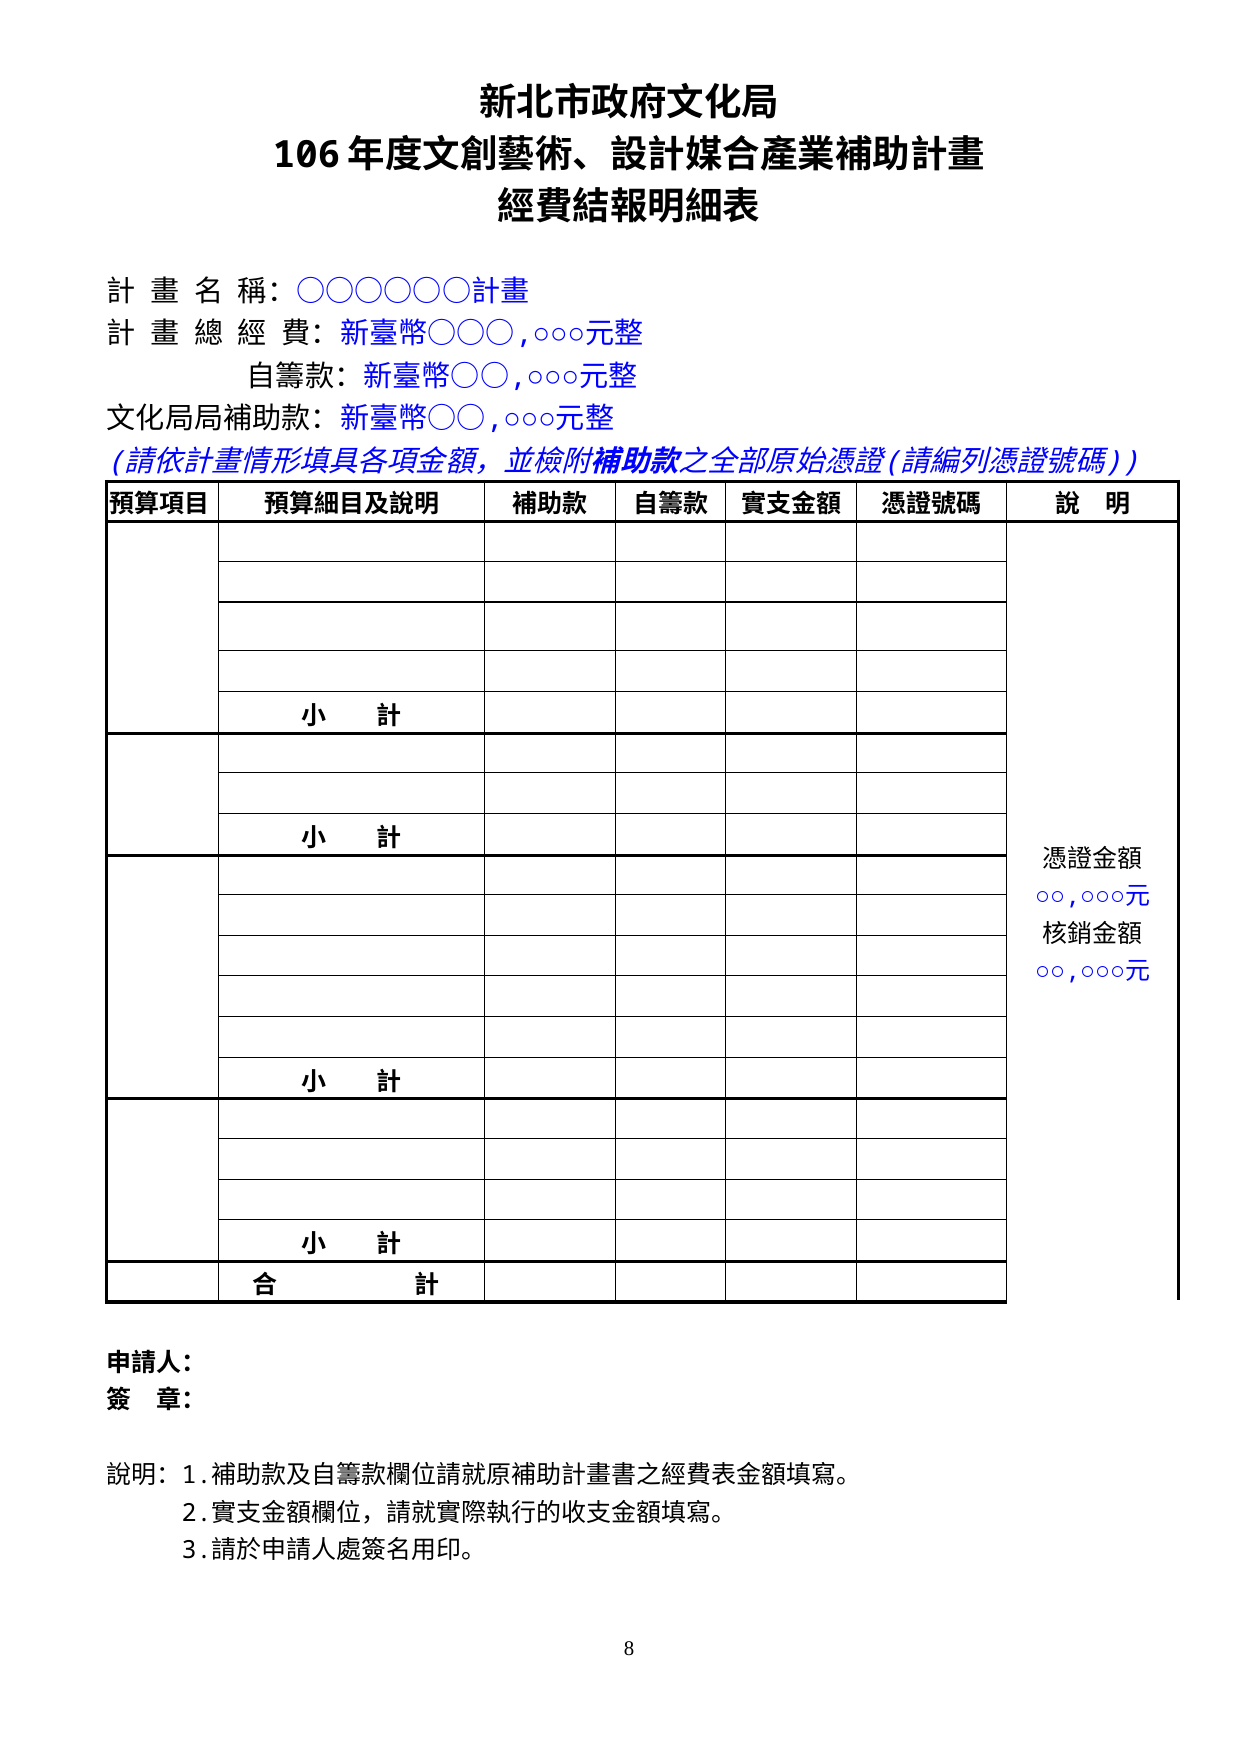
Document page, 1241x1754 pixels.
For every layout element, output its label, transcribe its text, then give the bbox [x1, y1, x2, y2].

table_cell [485, 857, 615, 894]
table_cell [485, 1263, 615, 1300]
text 106年度文創藝術、設計媒合產業補助計畫 [106, 126, 1152, 178]
table_cell [857, 692, 1006, 732]
table_cell [726, 895, 856, 935]
table_cell [108, 523, 218, 732]
table_cell [485, 814, 615, 853]
table_cell [857, 1058, 1006, 1097]
table_cell [108, 857, 218, 1097]
table_cell [726, 562, 856, 601]
table_cell [219, 773, 484, 813]
table_cell [857, 895, 1006, 935]
table_cell [219, 936, 484, 975]
table_cell [219, 857, 484, 894]
table_cell [616, 1263, 725, 1300]
text (請依計畫情形填具各項金額，並檢附補助款之全部原始憑證(請編列憑證號碼)) [106, 437, 1152, 479]
table_cell [485, 692, 615, 732]
text 自籌款：新臺幣○○,○○○元整 [106, 352, 1152, 395]
table_cell [726, 976, 856, 1016]
table_cell [485, 562, 615, 601]
table_cell [485, 936, 615, 975]
table_cell [857, 735, 1006, 772]
table_cell [616, 692, 725, 732]
text 申請人： [106, 1341, 1152, 1378]
table_cell [726, 651, 856, 691]
table_cell [485, 976, 615, 1016]
table_cell [616, 814, 725, 853]
table_cell [616, 735, 725, 772]
table_cell [485, 603, 615, 650]
text 計 畫 總 經 費：新臺幣○○○,○○○元整 [106, 310, 1152, 352]
table_cell [108, 735, 218, 853]
table_cell [616, 1017, 725, 1057]
table_cell [726, 1220, 856, 1260]
table_cell [485, 1180, 615, 1219]
table_cell [857, 1017, 1006, 1057]
table_cell [485, 773, 615, 813]
table_cell 小 計 [219, 814, 484, 853]
table_cell [219, 1017, 484, 1057]
text 經費結報明細表 [106, 178, 1152, 230]
table_cell [219, 523, 484, 561]
table_cell [616, 651, 725, 691]
text 3.請於申請人處簽名用印。 [106, 1528, 1052, 1566]
table_cell [485, 1139, 615, 1178]
table_cell [726, 773, 856, 813]
table_cell [857, 1100, 1006, 1138]
table_cell [857, 1139, 1006, 1178]
table_cell [857, 1180, 1006, 1219]
table_header 憑證號碼 [857, 483, 1006, 520]
text 說明：1.補助款及自籌款欄位請就原補助計畫書之經費表金額填寫。 [106, 1453, 1052, 1491]
table_cell [616, 1058, 725, 1097]
table_cell [726, 1100, 856, 1138]
table_header 補助款 [485, 483, 615, 520]
table_cell [108, 1263, 218, 1300]
table_cell [219, 603, 484, 650]
table_cell [485, 523, 615, 561]
table_cell [726, 1139, 856, 1178]
table_header 預算項目 [108, 483, 218, 520]
table_cell [726, 1263, 856, 1300]
table_cell [485, 1220, 615, 1260]
table_cell [485, 1058, 615, 1097]
table_cell [726, 735, 856, 772]
table_header 自籌款 [616, 483, 725, 520]
table_cell [485, 651, 615, 691]
table_cell [726, 936, 856, 975]
text 2.實支金額欄位，請就實際執行的收支金額填寫。 [106, 1491, 1052, 1528]
table_cell [219, 895, 484, 935]
table_cell [616, 1180, 725, 1219]
table_cell 小 計 [219, 1220, 484, 1260]
table_cell 小 計 [219, 1058, 484, 1097]
table_header 說 明 [1007, 483, 1177, 520]
table_cell [857, 562, 1006, 601]
table_cell [857, 814, 1006, 853]
table_cell [108, 1100, 218, 1260]
table_cell 合 計 [219, 1263, 484, 1300]
table_cell [616, 936, 725, 975]
table_cell [616, 1139, 725, 1178]
table_cell [857, 857, 1006, 894]
text 新北市政府文化局 [106, 74, 1152, 126]
table_header 預算細目及說明 [219, 483, 484, 520]
table_cell [485, 1017, 615, 1057]
table_cell [726, 1180, 856, 1219]
table_cell [726, 814, 856, 853]
table_cell [857, 936, 1006, 975]
table_cell [616, 773, 725, 813]
table_cell [219, 562, 484, 601]
table_cell 憑證金額 ○○,○○○元 核銷金額 ○○,○○○元 [1007, 523, 1177, 1300]
table_cell [219, 1139, 484, 1178]
table_cell [616, 857, 725, 894]
table_cell [616, 1220, 725, 1260]
table_cell [219, 651, 484, 691]
table_cell [857, 523, 1006, 561]
table_cell [726, 857, 856, 894]
table_cell [857, 773, 1006, 813]
table_cell [616, 895, 725, 935]
table_cell [726, 603, 856, 650]
table_cell [485, 1100, 615, 1138]
table_cell [616, 1100, 725, 1138]
table_cell [726, 1017, 856, 1057]
table_cell [485, 735, 615, 772]
table_cell [219, 1180, 484, 1219]
table_cell [857, 976, 1006, 1016]
text 文化局局補助款：新臺幣○○,○○○元整 [106, 395, 1152, 437]
table_cell [726, 523, 856, 561]
table_cell [857, 1220, 1006, 1260]
text 計 畫 名 稱：○○○○○○計畫 [106, 268, 1152, 310]
table_cell [857, 651, 1006, 691]
table_cell [726, 1058, 856, 1097]
table_cell [219, 1100, 484, 1138]
table_cell [616, 562, 725, 601]
table_cell [857, 1263, 1006, 1300]
table_header 實支金額 [726, 483, 856, 520]
table_cell [485, 895, 615, 935]
table_cell [616, 523, 725, 561]
table_cell [219, 976, 484, 1016]
table_cell [857, 603, 1006, 650]
table_cell [219, 735, 484, 772]
table_cell [726, 692, 856, 732]
table_cell [616, 976, 725, 1016]
table_cell 小 計 [219, 692, 484, 732]
text 簽 章： [106, 1378, 1152, 1416]
table_cell [616, 603, 725, 650]
